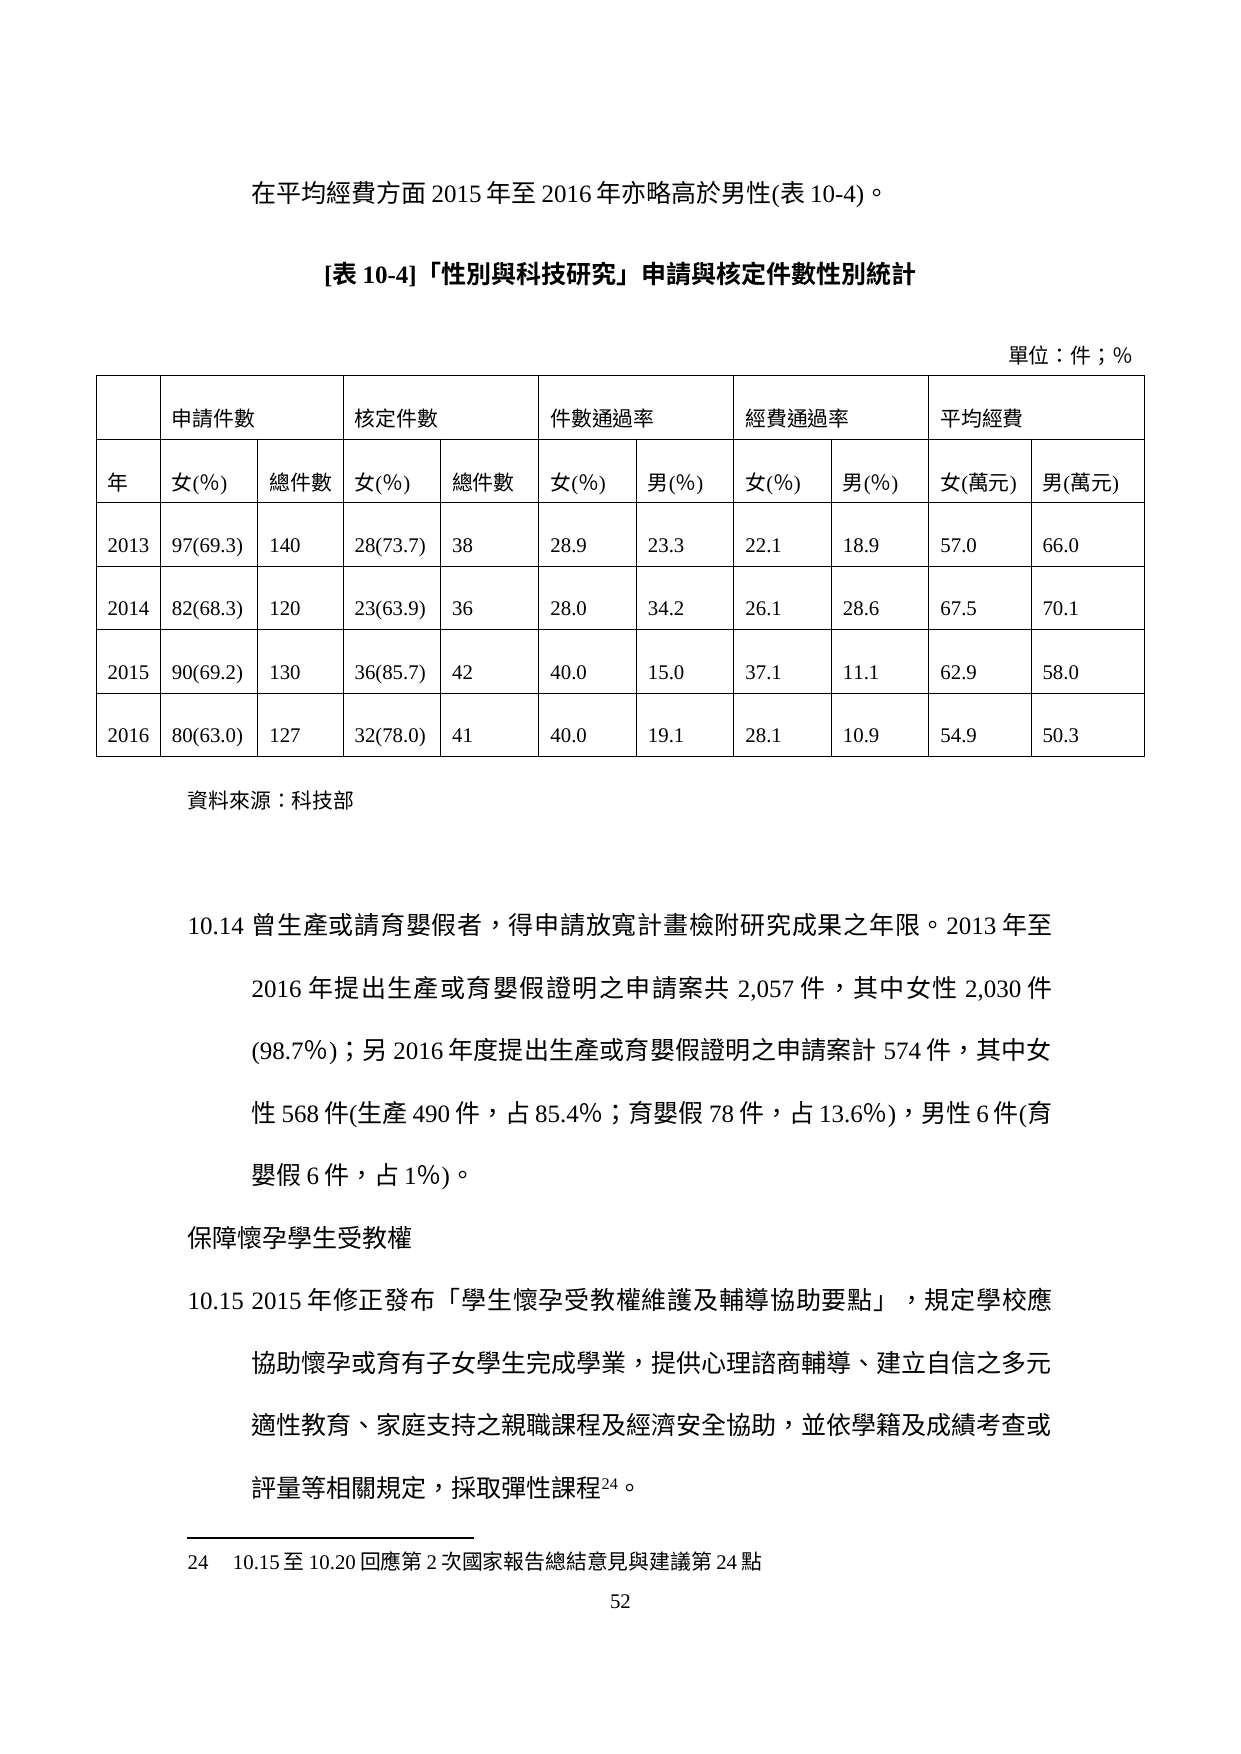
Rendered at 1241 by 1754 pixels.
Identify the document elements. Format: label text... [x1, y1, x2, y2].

table_cell 120 [258, 567, 343, 629]
table_cell 28.1 [734, 694, 831, 756]
table_cell 23(63.9) [344, 567, 440, 629]
table_cell 年 [97, 440, 160, 502]
table_cell [97, 376, 160, 438]
table_cell 總件數 [258, 440, 343, 502]
table_cell 男(％) [637, 440, 733, 502]
text 資料來源：科技部 [187, 757, 1053, 820]
table_cell 58.0 [1032, 630, 1144, 693]
table_cell 28(73.7) [344, 503, 440, 566]
table_cell 男(％) [832, 440, 928, 502]
table_cell 54.9 [929, 694, 1031, 756]
list 在平均經費方面2015年至2016年亦略高於男性(表10-4)。 [187, 150, 1053, 212]
subtitle [表10-4]「性別與科技研究」申請與核定件數性別統計 [187, 231, 1053, 294]
table_cell 18.9 [832, 503, 928, 566]
table_cell 女(％) [344, 440, 440, 502]
table_cell 50.3 [1032, 694, 1144, 756]
table_cell 28.6 [832, 567, 928, 629]
table_cell 97(69.3) [161, 503, 257, 566]
table_cell 57.0 [929, 503, 1031, 566]
table_cell 36 [441, 567, 538, 629]
table_cell 2015 [97, 630, 160, 693]
table_cell 件數通過率 [539, 376, 733, 438]
table_cell 28.9 [539, 503, 636, 566]
table_cell 平均經費 [929, 376, 1144, 438]
table_cell 80(63.0) [161, 694, 257, 756]
table_cell 11.1 [832, 630, 928, 693]
table_cell 23.3 [637, 503, 733, 566]
table_cell 40.0 [539, 694, 636, 756]
list 曾生產或請育嬰假者，得申請放寬計畫檢附研究成果之年限。2013年至2016年提出生產或育嬰假證明之申請案共2,057件，其中女性2,030件(98.7％)；另2016年度提出生產或育嬰假證明之申請案計574件，其中女性568件(生產490件，占85.4％；育嬰假78件，占13.6％)，男性6件(育嬰假6件，占1％)。 [187, 882, 1053, 1195]
table_cell 34.2 [637, 567, 733, 629]
table_cell 10.9 [832, 694, 928, 756]
table_cell 62.9 [929, 630, 1031, 693]
table_cell 37.1 [734, 630, 831, 693]
table_cell 36(85.7) [344, 630, 440, 693]
table_cell 女(％) [734, 440, 831, 502]
table_cell 2013 [97, 503, 160, 566]
table_cell 經費通過率 [734, 376, 928, 438]
table_cell 28.0 [539, 567, 636, 629]
table_cell 66.0 [1032, 503, 1144, 566]
table_cell 核定件數 [344, 376, 538, 438]
table_cell 38 [441, 503, 538, 566]
table_cell 90(69.2) [161, 630, 257, 693]
table_cell 26.1 [734, 567, 831, 629]
table_cell 127 [258, 694, 343, 756]
table_cell 40.0 [539, 630, 636, 693]
table_header 單位：件；％ [96, 313, 1144, 375]
table_cell 67.5 [929, 567, 1031, 629]
table_cell 42 [441, 630, 538, 693]
table_cell 申請件數 [161, 376, 343, 438]
table_cell 70.1 [1032, 567, 1144, 629]
text 保障懷孕學生受教權 [187, 1195, 1053, 1257]
table_cell 女(％) [539, 440, 636, 502]
table_cell 82(68.3) [161, 567, 257, 629]
table_cell 總件數 [441, 440, 538, 502]
table_cell 130 [258, 630, 343, 693]
table_cell 2014 [97, 567, 160, 629]
table_cell 2016 [97, 694, 160, 756]
list 10.15至10.20回應第2次國家報告總結意見與建議第24點 [187, 1538, 1053, 1576]
table_cell 15.0 [637, 630, 733, 693]
table_cell 19.1 [637, 694, 733, 756]
list 2015年修正發布「學生懷孕受教權維護及輔導協助要點」，規定學校應協助懷孕或育有子女學生完成學業，提供心理諮商輔導、建立自信之多元適性教育、家庭支持之親職課程及經濟安全協助，並依學籍及成績考查或評量等相關規定，採取彈性課程。 [187, 1257, 1053, 1507]
table_cell 女(萬元) [929, 440, 1031, 502]
table_cell 32(78.0) [344, 694, 440, 756]
table_cell 41 [441, 694, 538, 756]
table_cell 140 [258, 503, 343, 566]
table_cell 男(萬元) [1032, 440, 1144, 502]
table_cell 22.1 [734, 503, 831, 566]
table_cell 女(％) [161, 440, 257, 502]
